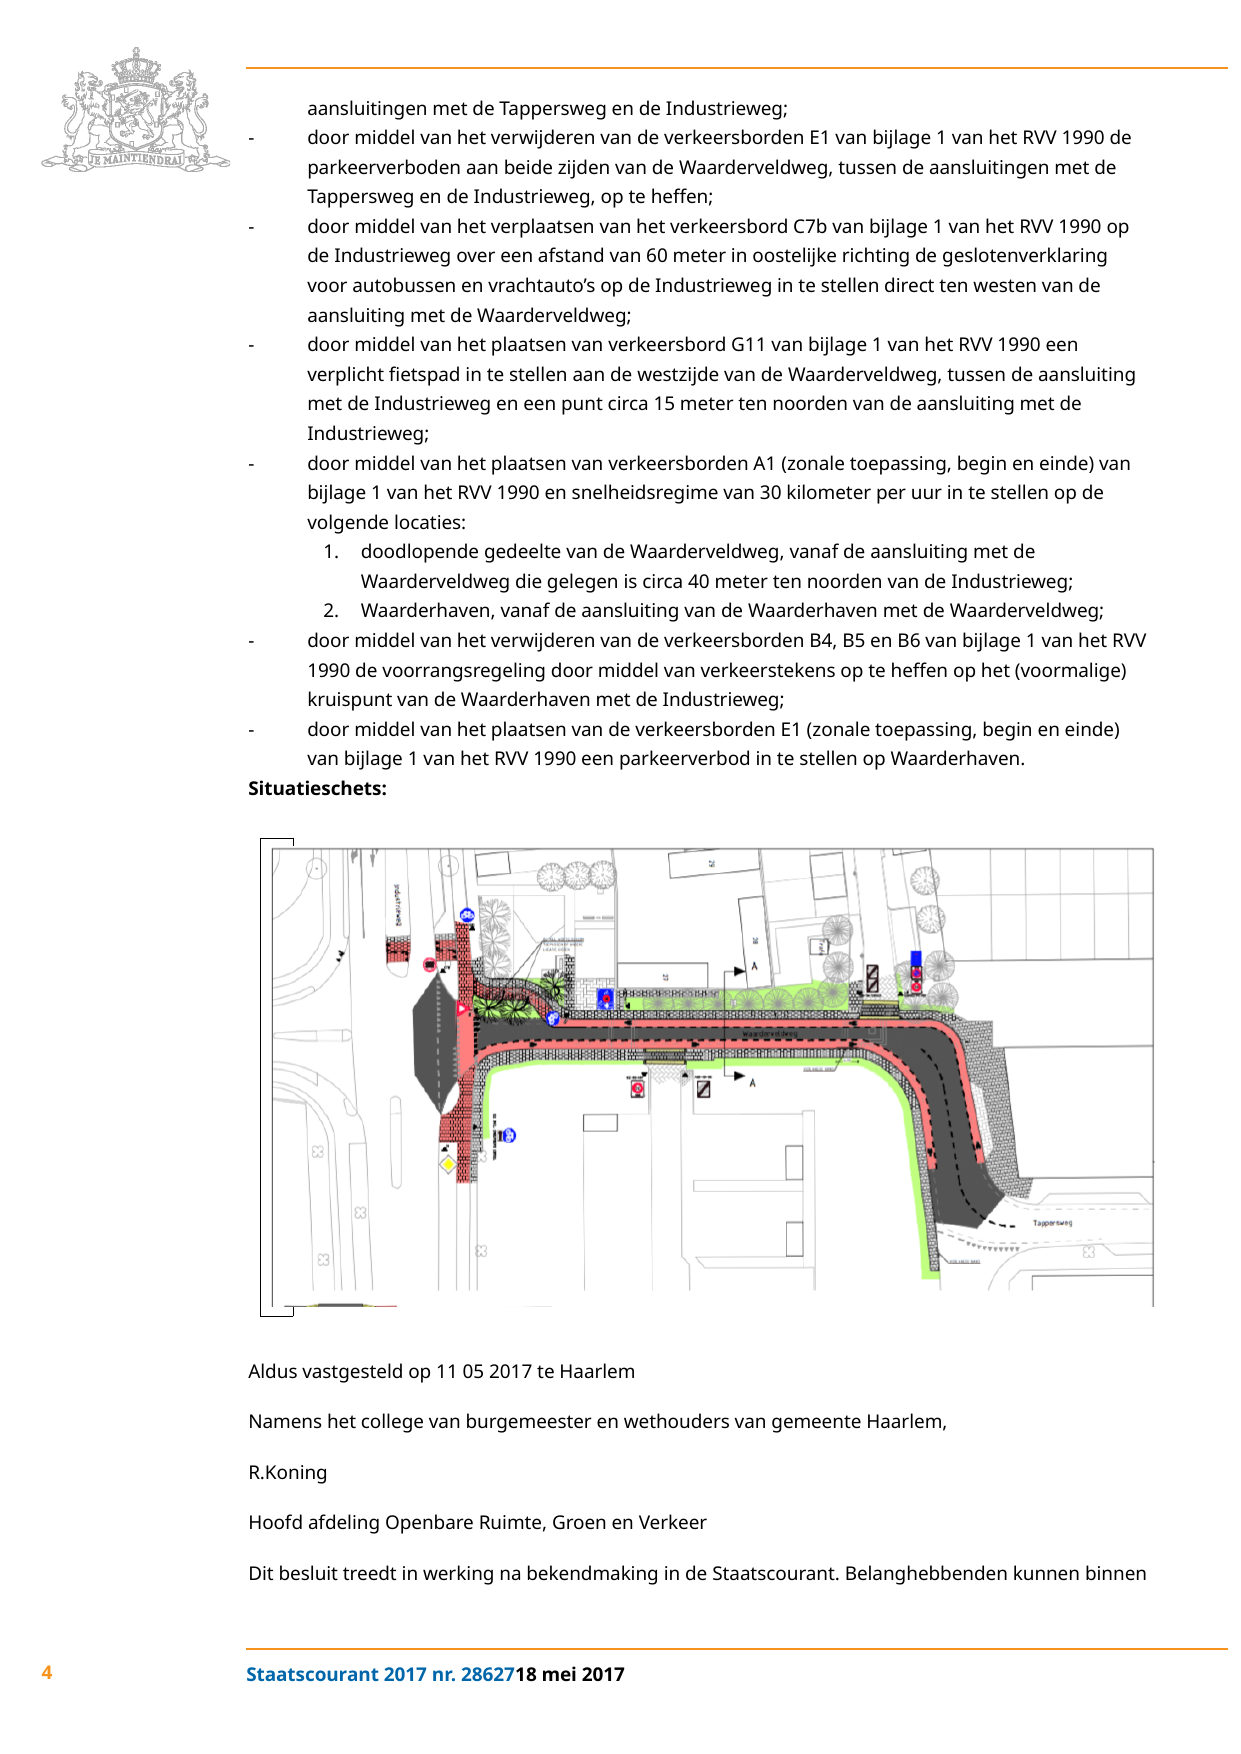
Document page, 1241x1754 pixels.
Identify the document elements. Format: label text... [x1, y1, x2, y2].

list door middel van het verwijderen van de verkeersborden E1 van bijlage 1 van het RVV 1990 de parkeerverboden aan beide zijden van de Waarderveldweg, tussen de aansluitingen met de Tappersweg en de Industrieweg, op te heffen; [248, 124, 1152, 209]
text Dit besluit treedt in werking na bekendmaking in de Staatscourant. Belanghebbenden kunnen binnen [248, 1560, 1152, 1586]
list door middel van het verplaatsen van het verkeersbord C7b van bijlage 1 van het RVV 1990 op de Industrieweg over een afstand van 60 meter in oostelijke richting de geslotenverklaring voor autobussen en vrachtauto’s op de Industrieweg in te stellen direct ten westen van de aansluiting met de Waarderveldweg; [248, 213, 1152, 328]
text Hoofd afdeling Openbare Ruimte, Groen en Verkeer [248, 1509, 1152, 1535]
list doodlopende gedeelte van de Waarderveldweg, vanaf de aansluiting met de Waarderveldweg die gelegen is circa 40 meter ten noorden van de Industrieweg; [323, 538, 1152, 594]
text Aldus vastgesteld op 11 05 2017 te Haarlem [248, 1358, 1152, 1384]
list door middel van het verwijderen van de verkeersborden B4, B5 en B6 van bijlage 1 van het RVV 1990 de voorrangsregeling door middel van verkeerstekens op te heffen op het (voormalige) kruispunt van de Waarderhaven met de Industrieweg; [248, 627, 1152, 712]
list door middel van het plaatsen van de verkeersborden E1 (zonale toepassing, begin en einde) van bijlage 1 van het RVV 1990 een parkeerverbod in te stellen op Waarderhaven. [248, 716, 1152, 771]
text Namens het college van burgemeester en wethouders van gemeente Haarlem, [248, 1409, 1152, 1434]
list aansluitingen met de Tappersweg en de Industrieweg; [248, 95, 1152, 121]
picture [41, 47, 231, 172]
text Situatieschets: [248, 775, 1152, 801]
list Waarderhaven, vanaf de aansluiting van de Waarderhaven met de Waarderveldweg; [323, 598, 1152, 623]
list door middel van het plaatsen van verkeersbord G11 van bijlage 1 van het RVV 1990 een verplicht fietspad in te stellen aan de westzijde van de Waarderveldweg, tussen de aansluiting met de Industrieweg en een punt circa 15 meter ten noorden van de aansluiting met de Industrieweg; [248, 331, 1152, 446]
picture [268, 846, 1155, 1307]
list door middel van het plaatsen van verkeersborden A1 (zonale toepassing, begin en einde) van bijlage 1 van het RVV 1990 en snelheidsregime van 30 kilometer per uur in te stellen op de volgende locaties: [248, 450, 1152, 535]
text R.Koning [248, 1459, 1152, 1485]
